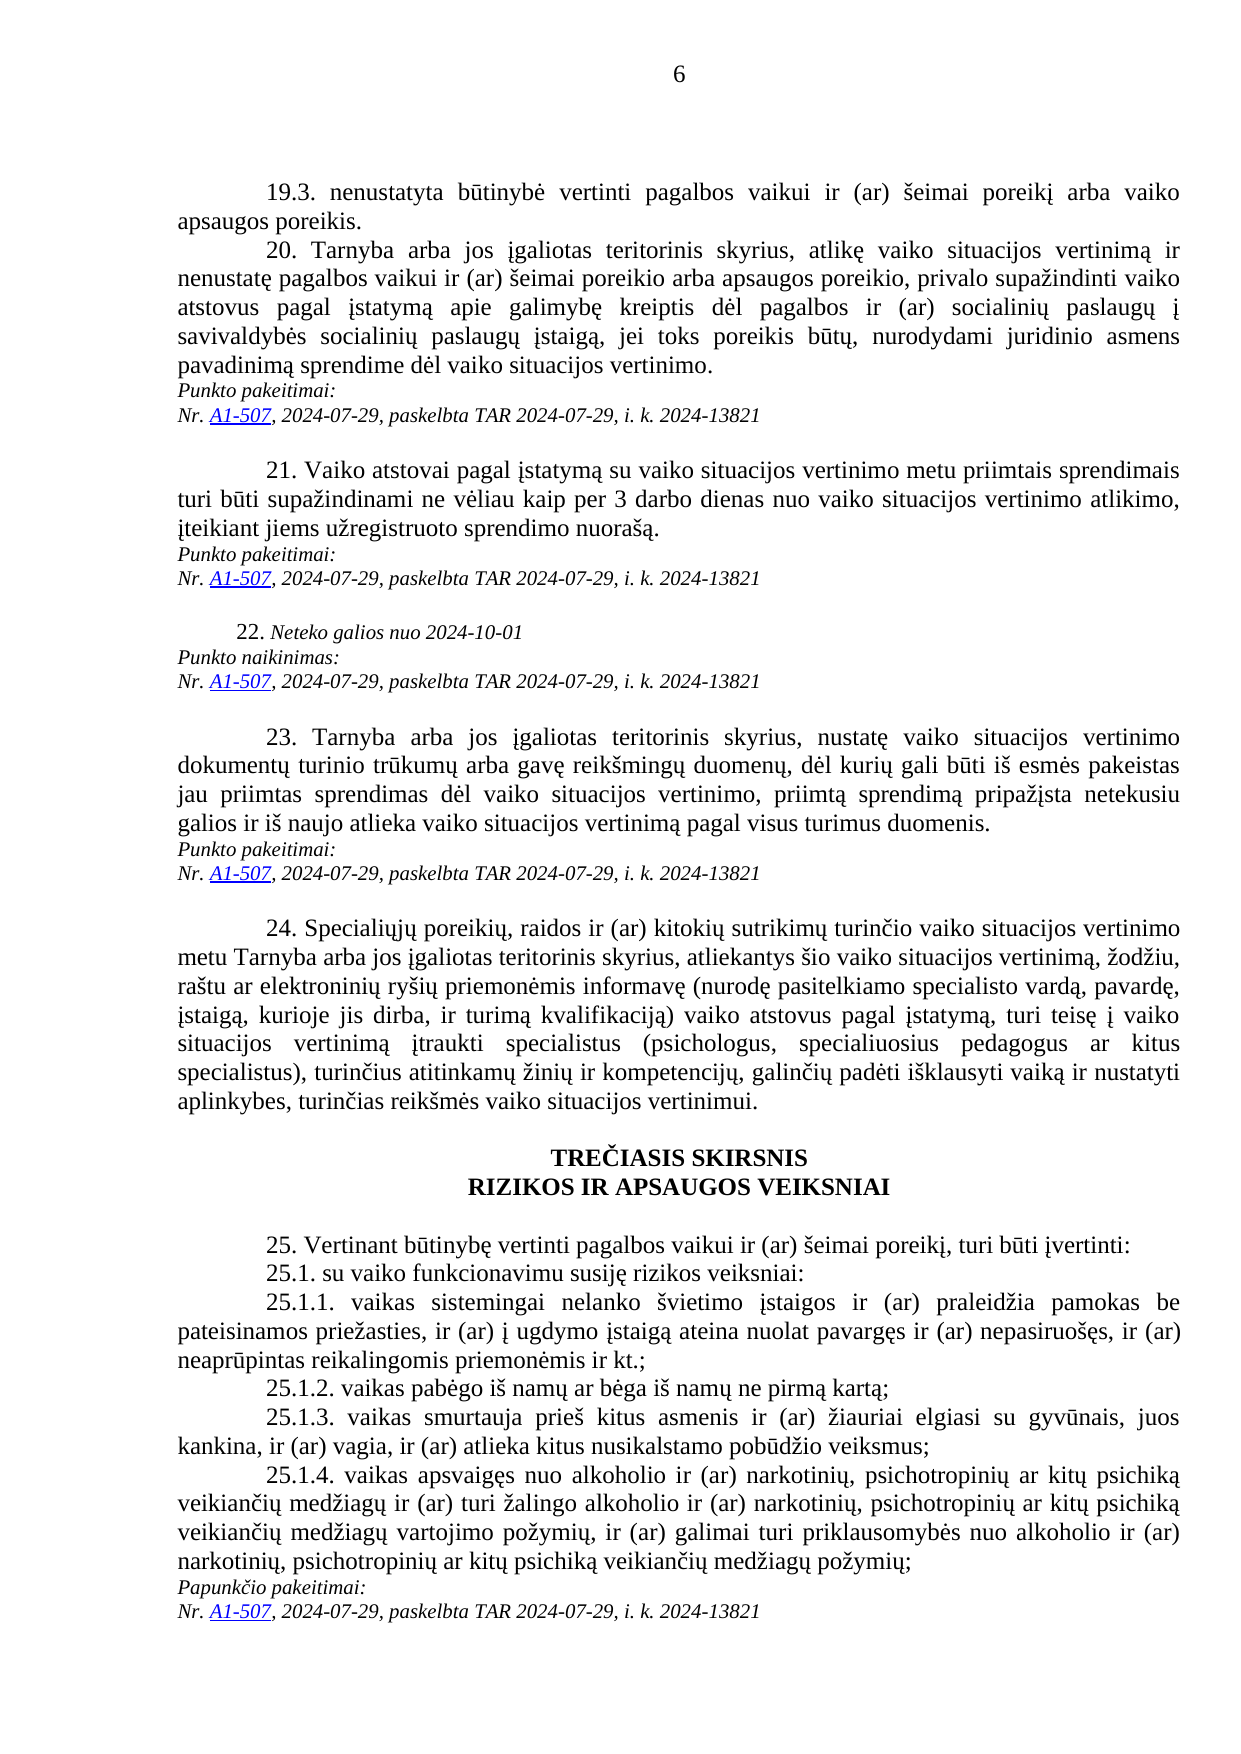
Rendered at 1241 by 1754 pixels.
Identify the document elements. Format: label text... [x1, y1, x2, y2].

text 25.1. su vaiko funkcionavimu susiję rizikos veiksniai: [177, 1258, 1181, 1287]
text Punkto pakeitimai: [177, 837, 1181, 861]
text RIZIKOS IR APSAUGOS VEIKSNIAI [177, 1172, 1181, 1201]
text Nr. A1-507, 2024-07-29, paskelbta TAR 2024-07-29, i. k. 2024-13821 [177, 1599, 1181, 1623]
text 19.3. nenustatyta būtinybė vertinti pagalbos vaikui ir (ar) šeimai poreikį arba vaiko apsaugos poreikis. [177, 177, 1181, 235]
text 20. Tarnyba arba jos įgaliotas teritorinis skyrius, atlikę vaiko situacijos vertinimą ir nenustatę pagalbos vaikui ir (ar) šeimai poreikio arba apsaugos poreikio, privalo supažindinti vaiko atstovus pagal įstatymą apie galimybę kreiptis dėl pagalbos ir (ar) socialinių paslaugų į savivaldybės socialinių paslaugų įstaigą, jei toks poreikis būtų, nurodydami juridinio asmens pavadinimą sprendime dėl vaiko situacijos vertinimo. [177, 235, 1181, 378]
text 24. Specialiųjų poreikių, raidos ir (ar) kitokių sutrikimų turinčio vaiko situacijos vertinimo metu Tarnyba arba jos įgaliotas teritorinis skyrius, atliekantys šio vaiko situacijos vertinimą, žodžiu, raštu ar elektroninių ryšių priemonėmis informavę (nurodę pasitelkiamo specialisto vardą, pavardę, įstaigą, kurioje jis dirba, ir turimą kvalifikaciją) vaiko atstovus pagal įstatymą, turi teisę į vaiko situacijos vertinimą įtraukti specialistus (psichologus, specialiuosius pedagogus ar kitus specialistus), turinčius atitinkamų žinių ir kompetencijų, galinčių padėti išklausyti vaiką ir nustatyti aplinkybes, turinčias reikšmės vaiko situacijos vertinimui. [177, 913, 1181, 1115]
text 25.1.3. vaikas smurtauja prieš kitus asmenis ir (ar) žiauriai elgiasi su gyvūnais, juos kankina, ir (ar) vagia, ir (ar) atlieka kitus nusikalstamo pobūdžio veiksmus; [177, 1402, 1181, 1460]
text Nr. A1-507, 2024-07-29, paskelbta TAR 2024-07-29, i. k. 2024-13821 [177, 861, 1181, 885]
text Punkto pakeitimai: [177, 542, 1181, 566]
text Papunkčio pakeitimai: [177, 1575, 1181, 1599]
text 21. Vaiko atstovai pagal įstatymą su vaiko situacijos vertinimo metu priimtais sprendimais turi būti supažindinami ne vėliau kaip per 3 darbo dienas nuo vaiko situacijos vertinimo atlikimo, įteikiant jiems užregistruoto sprendimo nuorašą. [177, 455, 1181, 542]
text Nr. A1-507, 2024-07-29, paskelbta TAR 2024-07-29, i. k. 2024-13821 [177, 566, 1181, 590]
text 25.1.4. vaikas apsvaigęs nuo alkoholio ir (ar) narkotinių, psichotropinių ar kitų psichiką veikiančių medžiagų ir (ar) turi žalingo alkoholio ir (ar) narkotinių, psichotropinių ar kitų psichiką veikiančių medžiagų vartojimo požymių, ir (ar) galimai turi priklausomybės nuo alkoholio ir (ar) narkotinių, psichotropinių ar kitų psichiką veikiančių medžiagų požymių; [177, 1460, 1181, 1575]
text 25.1.1. vaikas sistemingai nelanko švietimo įstaigos ir (ar) praleidžia pamokas be pateisinamos priežasties, ir (ar) į ugdymo įstaigą ateina nuolat pavargęs ir (ar) nepasiruošęs, ir (ar) neaprūpintas reikalingomis priemonėmis ir kt.; [177, 1287, 1181, 1373]
text Punkto pakeitimai: [177, 378, 1181, 402]
text 23. Tarnyba arba jos įgaliotas teritorinis skyrius, nustatę vaiko situacijos vertinimo dokumentų turinio trūkumų arba gavę reikšmingų duomenų, dėl kurių gali būti iš esmės pakeistas jau priimtas sprendimas dėl vaiko situacijos vertinimo, priimtą sprendimą pripažįsta netekusiu galios ir iš naujo atlieka vaiko situacijos vertinimą pagal visus turimus duomenis. [177, 722, 1181, 837]
text 25. Vertinant būtinybę vertinti pagalbos vaikui ir (ar) šeimai poreikį, turi būti įvertinti: [177, 1230, 1181, 1258]
text Punkto naikinimas: [177, 645, 1181, 669]
text 22. Neteko galios nuo 2024-10-01 [177, 618, 1181, 645]
text 25.1.2. vaikas pabėgo iš namų ar bėga iš namų ne pirmą kartą; [177, 1373, 1181, 1402]
text TREČIASIS SKIRSNIS [177, 1143, 1181, 1172]
text Nr. A1-507, 2024-07-29, paskelbta TAR 2024-07-29, i. k. 2024-13821 [177, 669, 1181, 693]
text Nr. A1-507, 2024-07-29, paskelbta TAR 2024-07-29, i. k. 2024-13821 [177, 402, 1181, 427]
